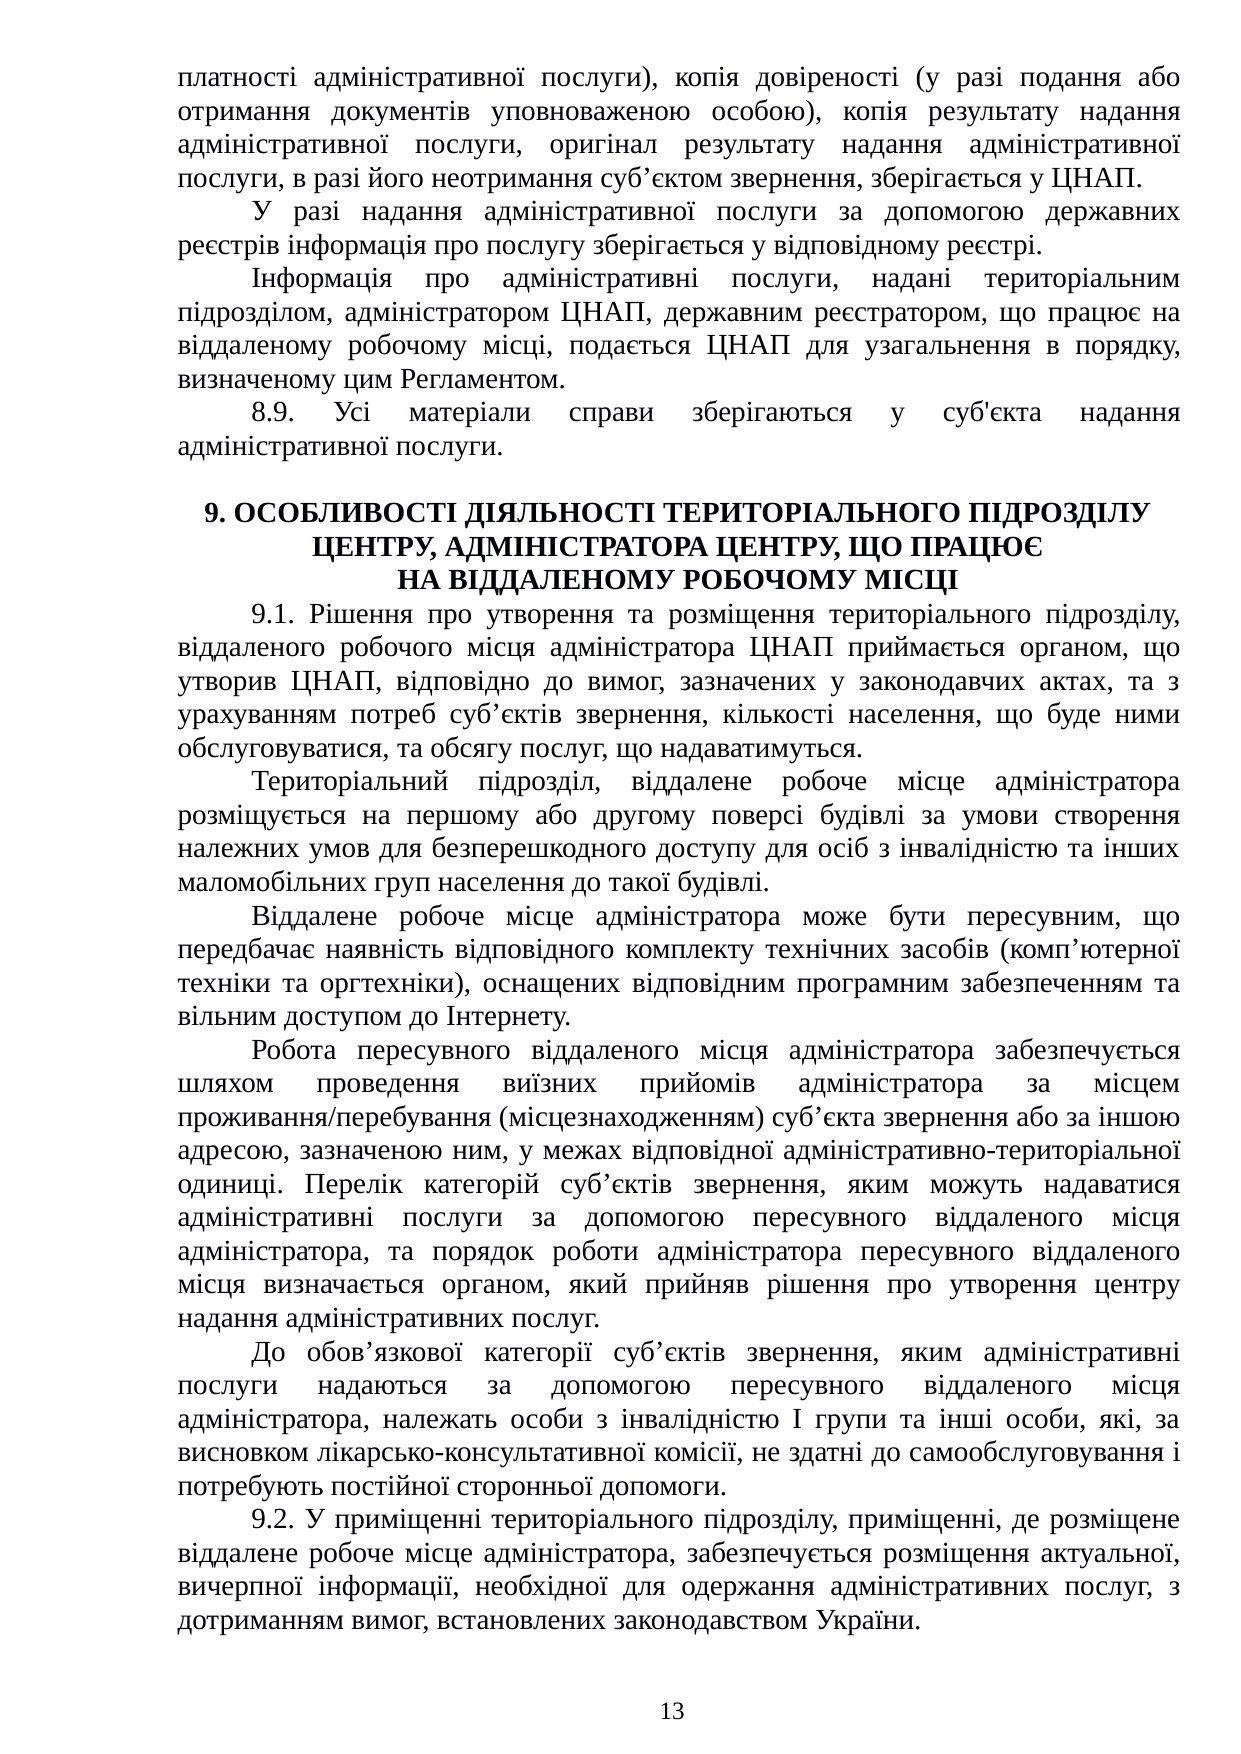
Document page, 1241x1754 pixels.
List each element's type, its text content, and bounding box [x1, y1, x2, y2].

text 9. ОСОБЛИВОСТІ ДІЯЛЬНОСТІ ТЕРИТОРІАЛЬНОГО ПІДРОЗДІЛУ ЦЕНТРУ, АДМІНІСТРАТОРА ЦЕНТРУ, ЩО ПРАЦЮЄ [177, 495, 1178, 562]
text Віддалене робоче місце адміністратора може бути пересувним, що передбачає наявність відповідного комплекту технічних засобів (комп’ютерної техніки та оргтехніки), оснащених відповідним програмним забезпеченням та вільним доступом до Інтернету. [177, 898, 1181, 1032]
text У разі надання адміністративної послуги за допомогою державних реєстрів інформація про послугу зберігається у відповідному реєстрі. [177, 193, 1181, 260]
text Територіальний підрозділ, віддалене робоче місце адміністратора розміщується на першому або другому поверсі будівлі за умови створення належних умов для безперешкодного доступу для осіб з інвалідністю та інших маломобільних груп населення до такої будівлі. [177, 763, 1181, 898]
text 9.1. Рішення про утворення та розміщення територіального підрозділу, віддаленого робочого місця адміністратора ЦНАП приймається органом, що утворив ЦНАП, відповідно до вимог, зазначених у законодавчих актах, та з урахуванням потреб суб’єктів звернення, кількості населення, що буде ними обслуговуватися, та обсягу послуг, що надаватимуться. [177, 596, 1181, 763]
text 9.2. У приміщенні територіального підрозділу, приміщенні, де розміщене віддалене робоче місце адміністратора, забезпечується розміщення актуальної, вичерпної інформації, необхідної для одержання адміністративних послуг, з дотриманням вимог, встановлених законодавством України. [177, 1501, 1181, 1636]
text 8.9. Усі матеріали справи зберігаються у суб'єкта надання адміністративної послуги. [177, 394, 1181, 462]
text платності адміністративної послуги), копія довіреності (у разі подання або отримання документів уповноваженою особою), копія результату надання адміністративної послуги, оригінал результату надання адміністративної послуги, в разі його неотримання суб’єктом звернення, зберігається у ЦНАП. [177, 59, 1181, 193]
text Інформація про адміністративні послуги, надані територіальним підрозділом, адміністратором ЦНАП, державним реєстратором, що працює на віддаленому робочому місці, подається ЦНАП для узагальнення в порядку, визначеному цим Регламентом. [177, 260, 1181, 394]
text Робота пересувного віддаленого місця адміністратора забезпечується шляхом проведення виїзних прийомів адміністратора за місцем проживання/перебування (місцезнаходженням) суб’єкта звернення або за іншою адресою, зазначеною ним, у межах відповідної адміністративно-територіальної одиниці. Перелік категорій суб’єктів звернення, яким можуть надаватися адміністративні послуги за допомогою пересувного віддаленого місця адміністратора, та порядок роботи адміністратора пересувного віддаленого місця визначається органом, який прийняв рішення про утворення центру надання адміністративних послуг. [177, 1032, 1181, 1334]
text До обов’язкової категорії суб’єктів звернення, яким адміністративні послуги надаються за допомогою пересувного віддаленого місця адміністратора, належать особи з інвалідністю I групи та інші особи, які, за висновком лікарсько-консультативної комісії, не здатні до самообслуговування і потребують постійної сторонньої допомоги. [177, 1334, 1181, 1501]
text НА ВІДДАЛЕНОМУ РОБОЧОМУ МІСЦІ [177, 562, 1178, 596]
